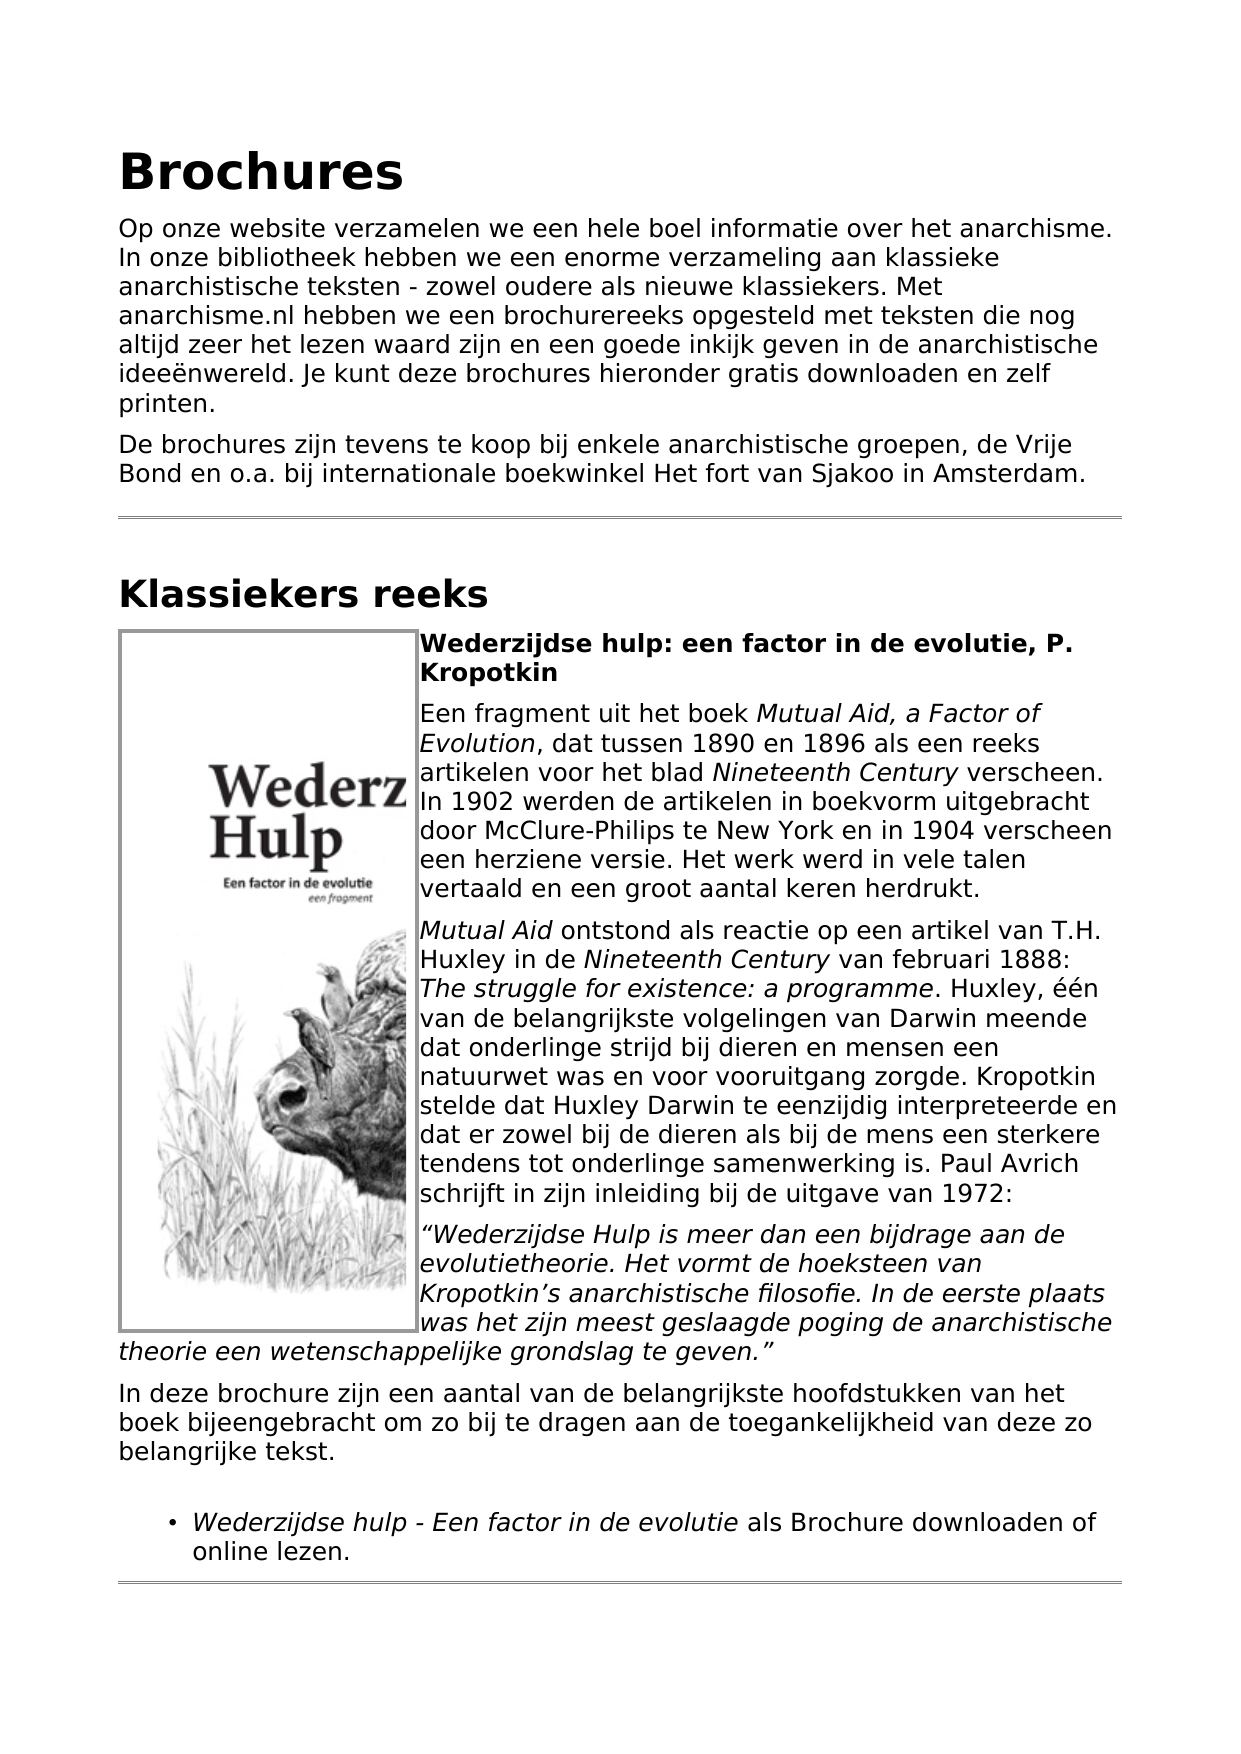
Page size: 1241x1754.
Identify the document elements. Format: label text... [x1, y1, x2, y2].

text Op onze website verzamelen we een hele boel informatie over het anarchisme. In onze bibliotheek hebben we een enorme verzameling aan klassieke anarchistische teksten - zowel oudere als nieuwe klassiekers. Met anarchisme.nl hebben we een brochurereeks opgesteld met teksten die nog altijd zeer het lezen waard zijn en een goede inkijk geven in de anarchistische ideeënwereld. Je kunt deze brochures hieronder gratis downloaden en zelf printen. [118, 214, 1122, 418]
subtitle Klassiekers reeks [118, 573, 1122, 616]
text Een fragment uit het boek Mutual Aid, a Factor of Evolution, dat tussen 1890 en 1896 als een reeks artikelen voor het blad Nineteenth Century verscheen. In 1902 werden de artikelen in boekvorm uitgebracht door McClure-Philips te New York en in 1904 verscheen een herziene versie. Het werk werd in vele talen vertaald en een groot aantal keren herdrukt. [419, 700, 1122, 904]
subtitle Brochures [118, 143, 1122, 201]
text Wederzijdse hulp: een factor in de evolutie, P. Kropotkin [419, 629, 1122, 687]
text De brochures zijn tevens te koop bij enkele anarchistische groepen, de Vrije Bond en o.a. bij internationale boekwinkel Het fort van Sjakoo in Amsterdam. [118, 431, 1122, 489]
text [406, 633, 415, 1329]
picture [157, 668, 407, 1294]
table_header [122, 633, 406, 1329]
text Mutual Aid ontstond als reactie op een artikel van T.H. Huxley in de Nineteenth Century van februari 1888: The struggle for existence: a programme. Huxley, één van de belangrijkste volgelingen van Darwin meende dat onderlinge strijd bij dieren en mensen een natuurwet was en voor vooruitgang zorgde. Kropotkin stelde dat Huxley Darwin te eenzijdig interpreteerde en dat er zowel bij de dieren als bij de mens een sterkere tendens tot onderlinge samenwerking is. Paul Avrich schrijft in zijn inleiding bij de uitgave van 1972: [419, 916, 1122, 1208]
text “Wederzijdse Hulp is meer dan een bijdrage aan de evolutietheorie. Het vormt de hoeksteen van Kropotkin’s anarchistische filosofie. In de eerste plaats was het zijn meest geslaagde poging de anarchistische theorie een wetenschappelijke grondslag te geven.” [118, 1221, 1122, 1366]
text In deze brochure zijn een aantal van de belangrijkste hoofdstukken van het boek bijeengebracht om zo bij te dragen aan de toegankelijkheid van deze zo belangrijke tekst. [118, 1379, 1122, 1466]
list Wederzijdse hulp - Een factor in de evolutie als Brochure downloaden of online lezen. [177, 1508, 1122, 1567]
